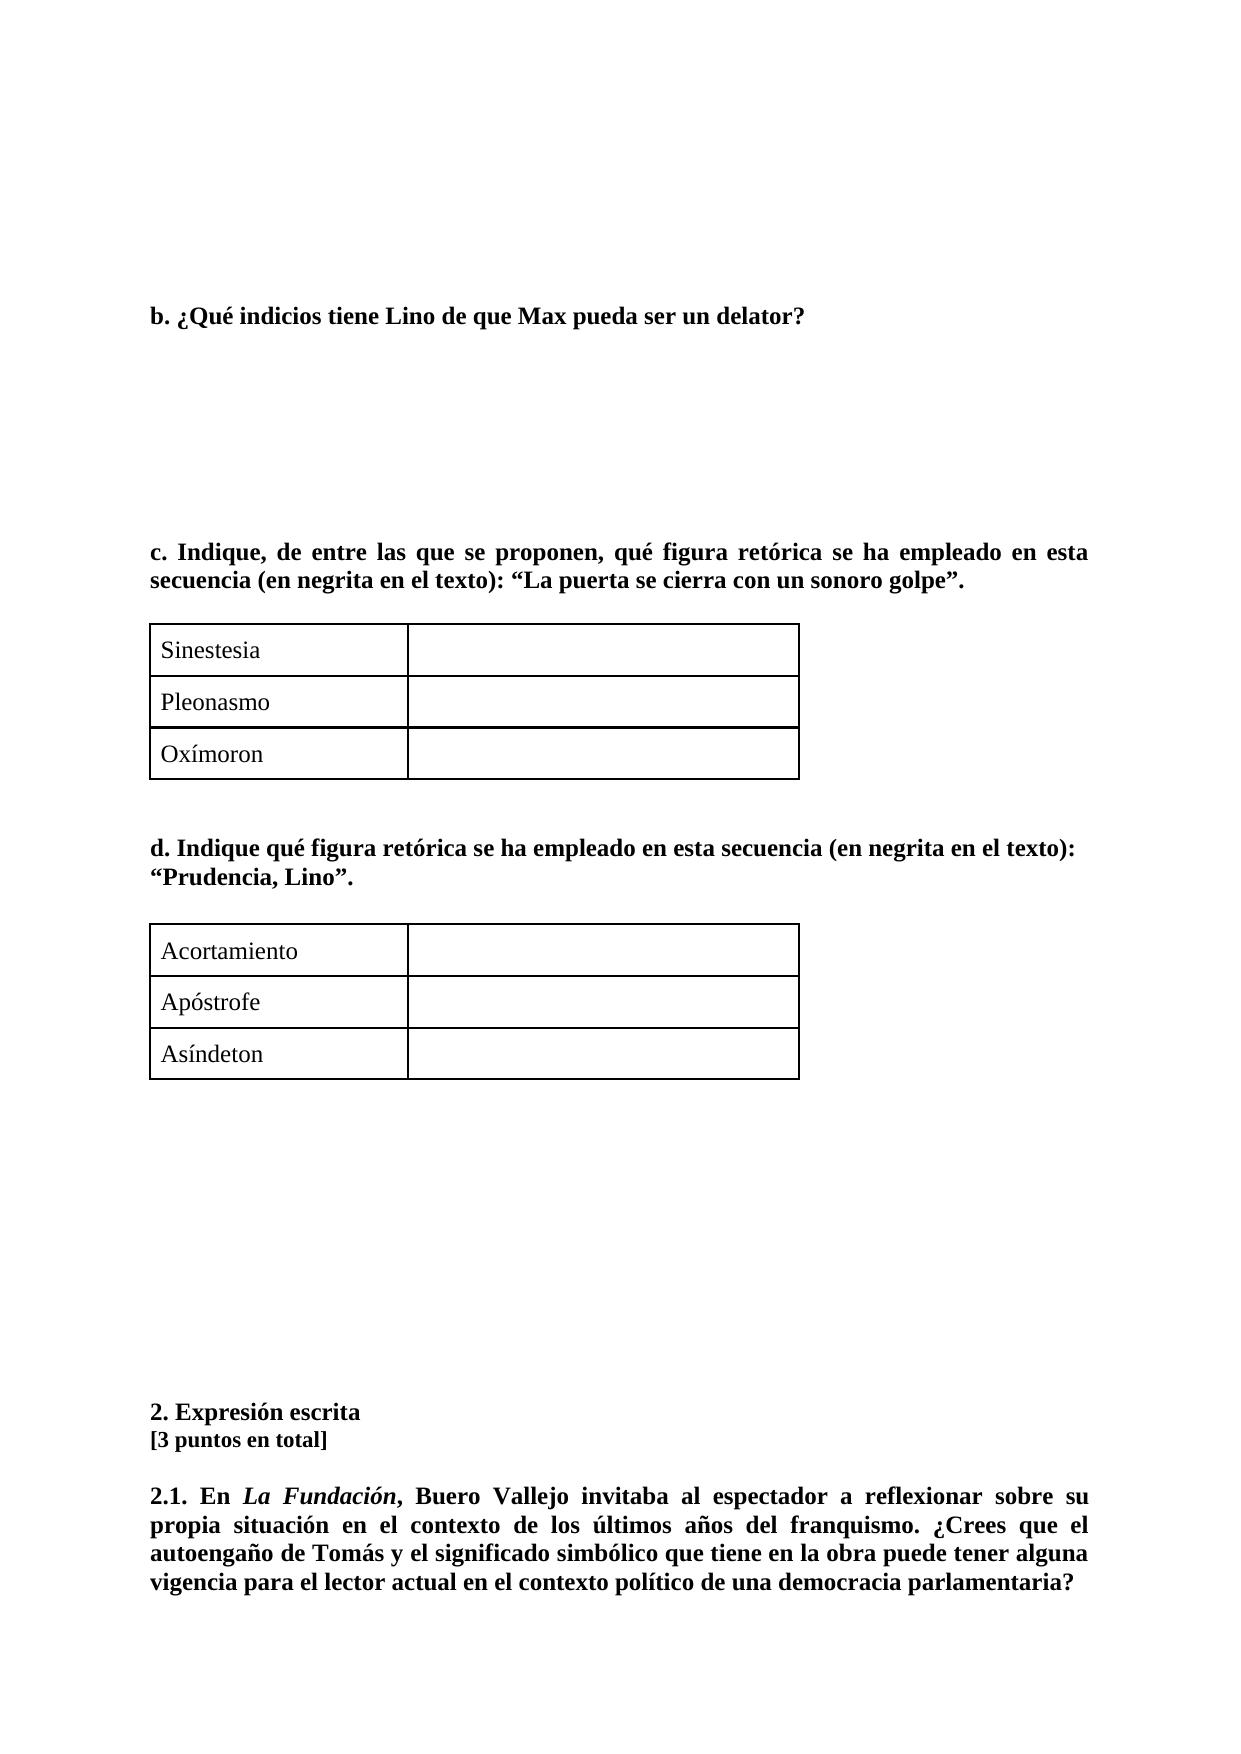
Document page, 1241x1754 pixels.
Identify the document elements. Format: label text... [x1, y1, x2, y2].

table_cell [409, 729, 798, 778]
table_header Sinestesia [151, 625, 407, 675]
table_cell Apóstrofe [151, 977, 407, 1027]
table_header Acortamiento [151, 925, 407, 975]
table_header [409, 925, 798, 975]
text b. ¿Qué indicios tiene Lino de que Max pueda ser un delator? [150, 301, 1090, 330]
table_cell Asíndeton [151, 1029, 407, 1078]
table_cell Pleonasmo [151, 677, 407, 726]
text [3 puntos en total] [150, 1426, 1090, 1452]
table_cell [409, 1029, 798, 1078]
table_header [409, 625, 798, 675]
text 2. Expresión escrita [150, 1397, 1090, 1426]
text 2.1. En La Fundación, Buero Vallejo invitaba al espectador a reflexionar sobre su propia situación en el contexto de los últimos años del franquismo. ¿Crees que el autoengaño de Tomás y el significado simbólico que tiene en la obra puede tener alguna vigencia para el lector actual en el contexto político de una democracia parlamentaria? [150, 1481, 1090, 1596]
table_cell Oxímoron [151, 729, 407, 778]
table_cell [409, 977, 798, 1027]
text c. Indique, de entre las que se proponen, qué figura retórica se ha empleado en esta secuencia (en negrita en el texto): “La puerta se cierra con un sonoro golpe”. [150, 537, 1090, 594]
text “Prudencia, Lino”. [150, 862, 1090, 890]
text d. Indique qué figura retórica se ha empleado en esta secuencia (en negrita en el texto): [150, 833, 1090, 862]
table_cell [409, 677, 798, 726]
